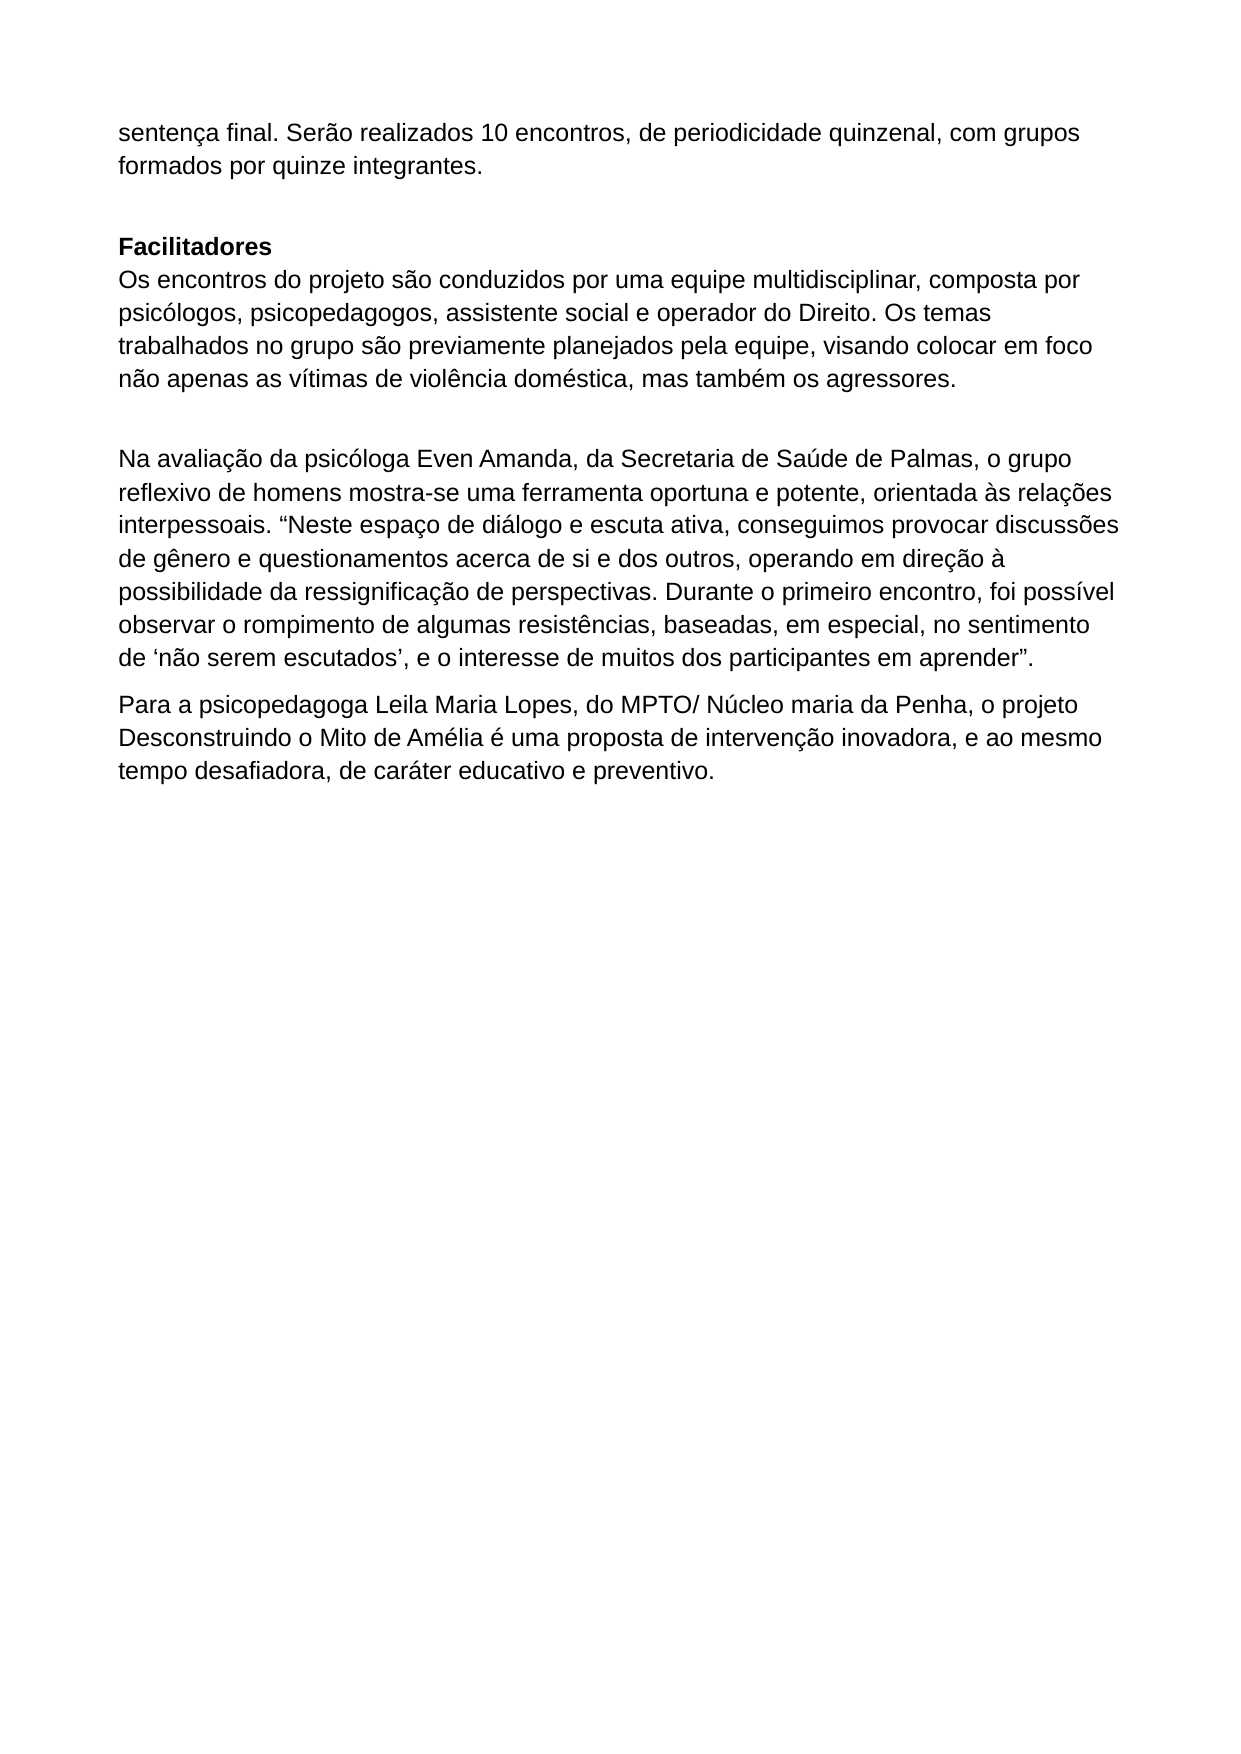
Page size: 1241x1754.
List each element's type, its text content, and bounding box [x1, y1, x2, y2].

text Para a psicopedagoga Leila Maria Lopes, do MPTO/ Núcleo maria da Penha, o projeto Desconstruindo o Mito de Amélia é uma proposta de intervenção inovadora, e ao mesmo tempo desafiadora, de caráter educativo e preventivo. [118, 690, 1122, 785]
text Na avaliação da psicóloga Even Amanda, da Secretaria de Saúde de Palmas, o grupo reflexivo de homens mostra-se uma ferramenta oportuna e potente, orientada às relações interpessoais. “Neste espaço de diálogo e escuta ativa, conseguimos provocar discussões de gênero e questionamentos acerca de si e dos outros, operando em direção à possibilidade da ressignificação de perspectivas. Durante o primeiro encontro, foi possível observar o rompimento de algumas resistências, baseadas, em especial, no sentimento de ‘não serem escutados’, e o interesse de muitos dos participantes em aprender”. [118, 411, 1122, 671]
text sentença final. Serão realizados 10 encontros, de periodicidade quinzenal, com grupos formados por quinze integrantes. [118, 118, 1122, 180]
text Facilitadores Os encontros do projeto são conduzidos por uma equipe multidisciplinar, composta por psicólogos, psicopedagogos, assistente social e operador do Direito. Os temas trabalhados no grupo são previamente planejados pela equipe, visando colocar em foco não apenas as vítimas de violência doméstica, mas também os agressores. [118, 199, 1122, 393]
